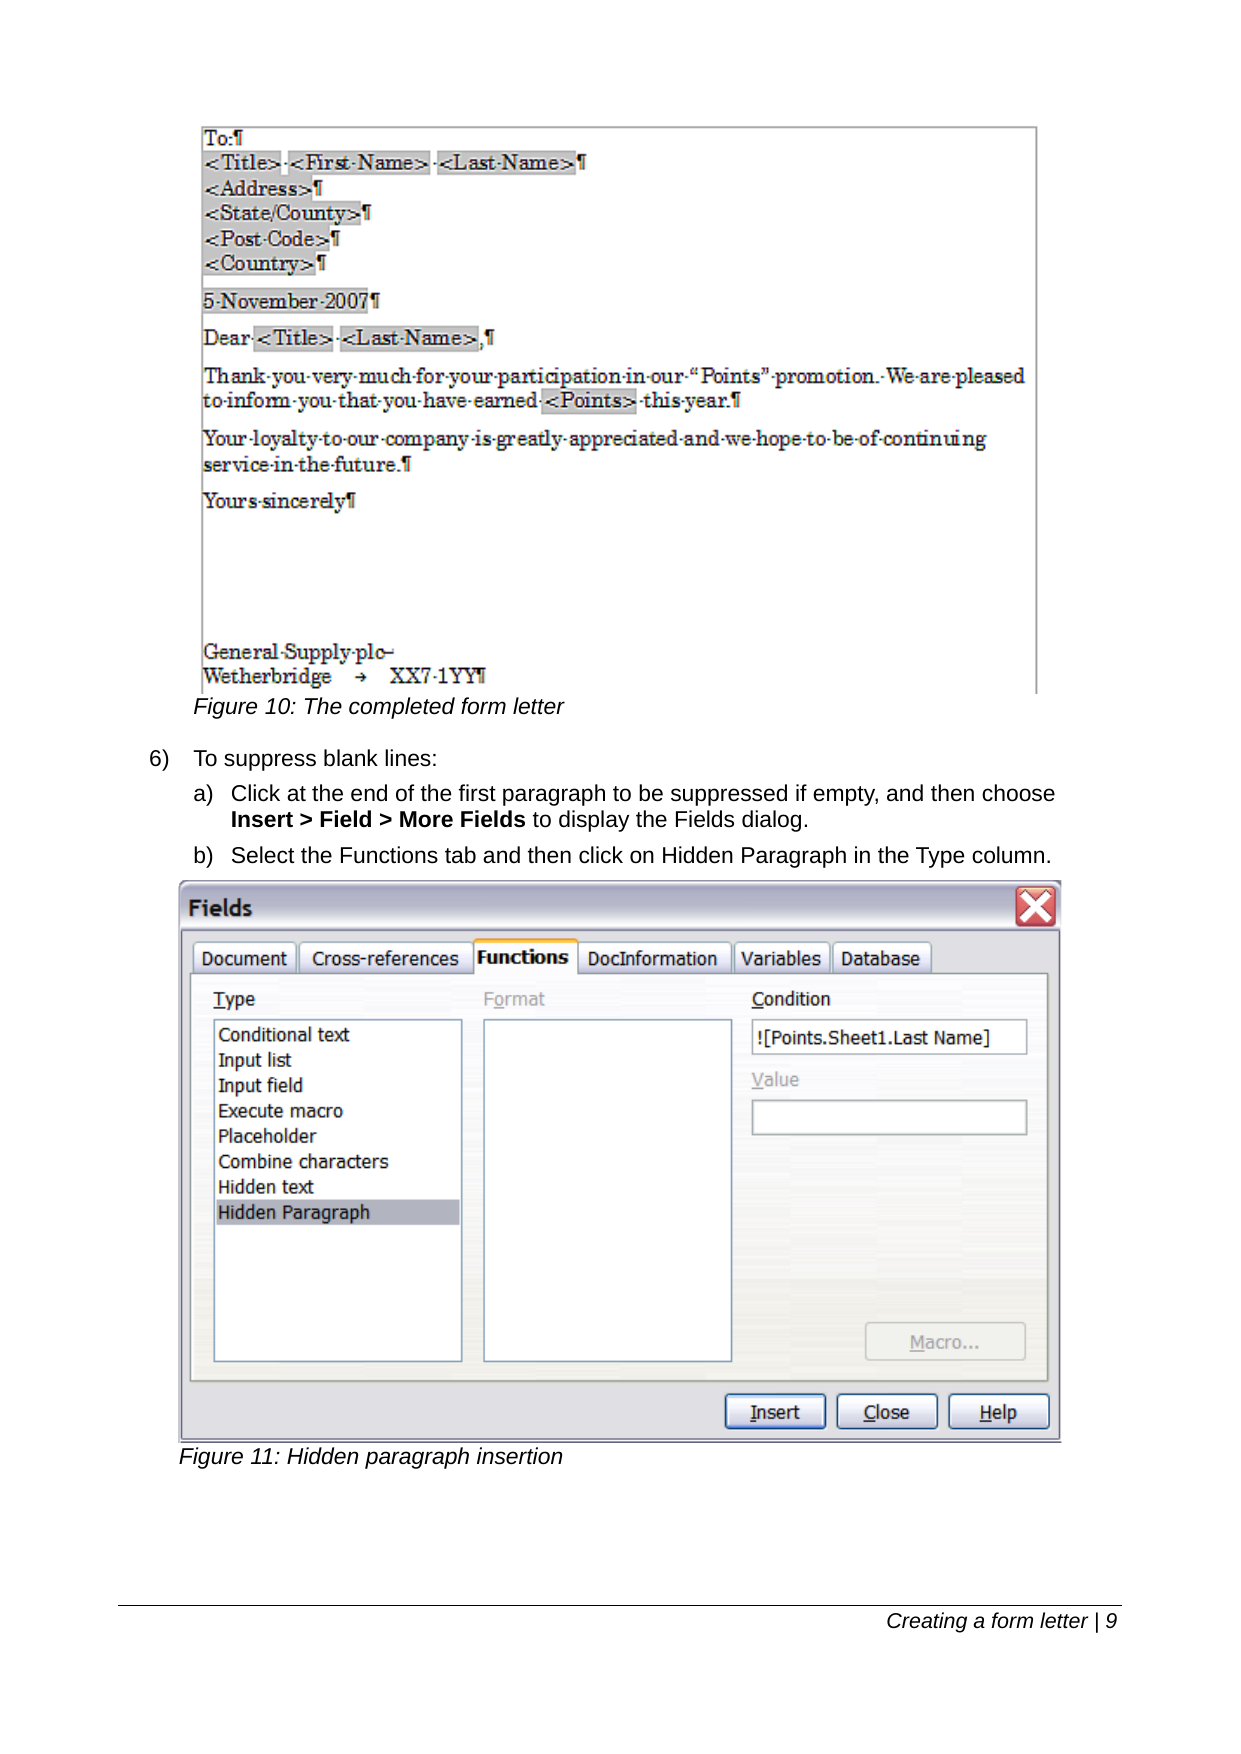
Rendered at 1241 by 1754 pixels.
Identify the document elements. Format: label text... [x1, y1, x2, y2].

list Click at the end of the first paragraph to be suppressed if empty, and then choose Insert > Field > More Fields to display the Fields dialog. [193, 780, 1122, 833]
picture [193, 118, 1048, 694]
picture [178, 880, 1062, 1443]
text Figure 10: The completed form letter [193, 694, 1047, 719]
text Figure 11: Hidden paragraph insertion [179, 1443, 1061, 1469]
list Select the Functions tab and then click on Hidden Paragraph in the Type column. [193, 842, 1122, 868]
list To suppress blank lines: [169, 745, 1122, 771]
